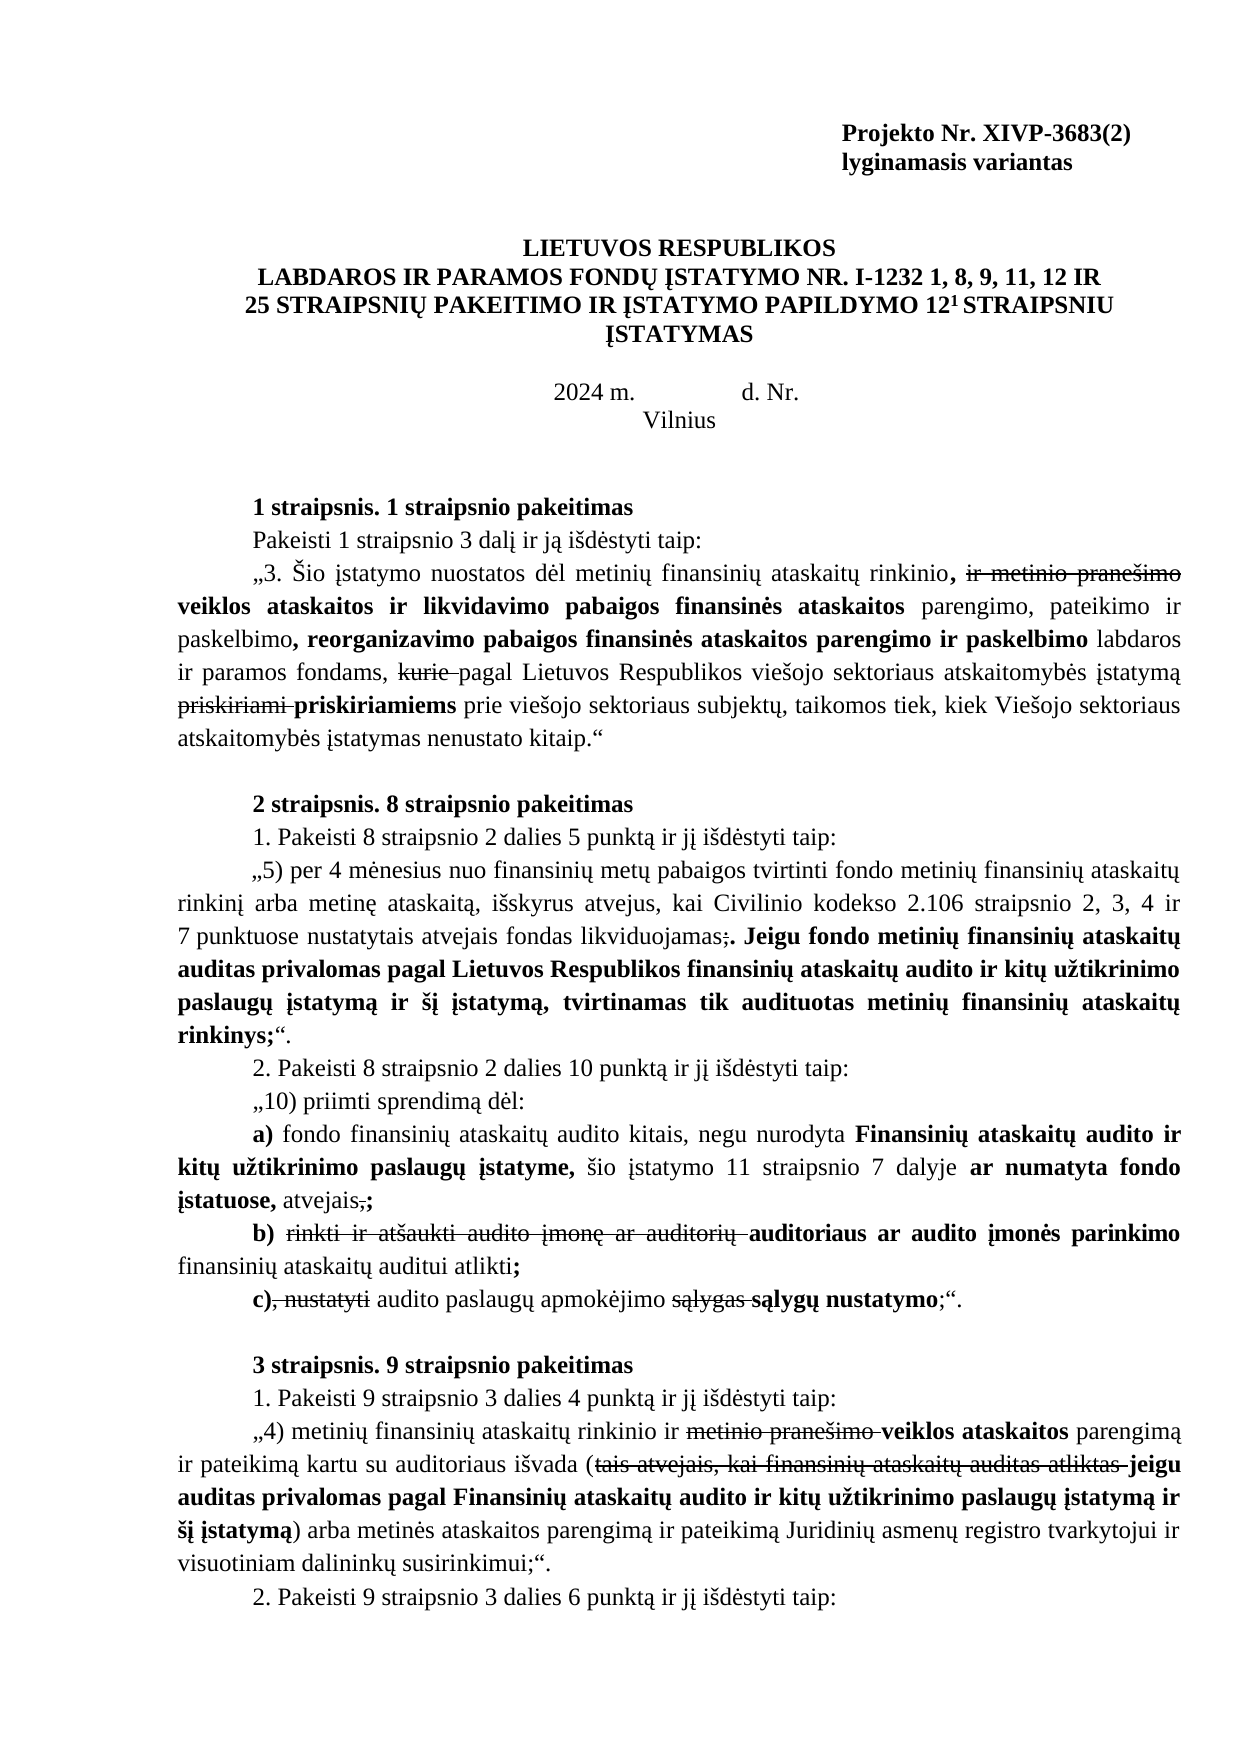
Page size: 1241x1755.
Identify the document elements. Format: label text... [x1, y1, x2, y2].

text 1. Pakeisti 8 straipsnio 2 dalies 5 punktą ir jį išdėstyti taip: [252, 822, 1181, 851]
text 1 straipsnis. 1 straipsnio pakeitimas [177, 492, 1181, 521]
text „4) metinių finansinių ataskaitų rinkinio ir metinio pranešimo veiklos ataskaitos parengimą ir pateikimą kartu su auditoriaus išvada (tais atvejais, kai finansinių ataskaitų auditas atliktas jeigu auditas privalomas pagal Finansinių ataskaitų audito ir kitų užtikrinimo paslaugų įstatymą ir šį įstatymą) arba metinės ataskaitos parengimą ir pateikimą Juridinių asmenų registro tvarkytojui ir visuotiniam dalininkų susirinkimui;“. [177, 1416, 1181, 1577]
text 2 straipsnis. 8 straipsnio pakeitimas [177, 789, 1181, 818]
text Projekto Nr. XIVP-3683(2) [766, 118, 1181, 147]
text „5) per 4 mėnesius nuo finansinių metų pabaigos tvirtinti fondo metinių finansinių ataskaitų rinkinį arba metinę ataskaitą, išskyrus atvejus, kai Civilinio kodekso 2.106 straipsnio 2, 3, 4 ir 7 punktuose nustatytais atvejais fondas likviduojamas;. Jeigu fondo metinių finansinių ataskaitų auditas privalomas pagal Lietuvos Respublikos finansinių ataskaitų audito ir kitų užtikrinimo paslaugų įstatymą ir šį įstatymą, tvirtinamas tik audituotas metinių finansinių ataskaitų rinkinys;“. [177, 855, 1181, 1049]
text c), nustatyti audito paslaugų apmokėjimo sąlygas sąlygų nustatymo;“. [177, 1284, 1181, 1313]
text Pakeisti 1 straipsnio 3 dalį ir ją išdėstyti taip: [177, 525, 1181, 554]
text „3. Šio įstatymo nuostatos dėl metinių finansinių ataskaitų rinkinio, ir metinio pranešimo veiklos ataskaitos ir likvidavimo pabaigos finansinės ataskaitos parengimo, pateikimo ir paskelbimo, reorganizavimo pabaigos finansinės ataskaitos parengimo ir paskelbimo labdaros ir paramos fondams, kurie pagal Lietuvos Respublikos viešojo sektoriaus atskaitomybės įstatymą priskiriami priskiriamiems prie viešojo sektoriaus subjektų, taikomos tiek, kiek Viešojo sektoriaus atskaitomybės įstatymas nenustato kitaip.“ [177, 558, 1181, 752]
text 3 straipsnis. 9 straipsnio pakeitimas [177, 1350, 1181, 1379]
text lyginamasis variantas [842, 147, 1181, 176]
text 2024 m. d. Nr. [177, 377, 1181, 406]
text LABDAROS IR PARAMOS FONDŲ ĮSTATYMO NR. I-1232 1, 8, 9, 11, 12 IR 25 STRAIPSNIŲ PAKEITIMO IR ĮSTATYMO PAPILDYMO 121 STRAIPSNIu [177, 262, 1181, 319]
text LIETUVOS RESPUBLIKOS [177, 233, 1181, 262]
text 2. Pakeisti 8 straipsnio 2 dalies 10 punktą ir jį išdėstyti taip: [252, 1053, 1181, 1082]
text a) fondo finansinių ataskaitų audito kitais, negu nurodyta Finansinių ataskaitų audito ir kitų užtikrinimo paslaugų įstatyme, šio įstatymo 11 straipsnio 7 dalyje ar numatyta fondo įstatuose, atvejais,; [177, 1119, 1181, 1214]
text b) rinkti ir atšaukti audito įmonę ar auditorių auditoriaus ar audito įmonės parinkimo finansinių ataskaitų auditui atlikti; [177, 1218, 1181, 1280]
text 2. Pakeisti 9 straipsnio 3 dalies 6 punktą ir jį išdėstyti taip: [252, 1582, 1181, 1610]
text Vilnius [177, 406, 1181, 434]
text „10) priimti sprendimą dėl: [177, 1086, 1181, 1115]
text ĮSTATYMAS [177, 319, 1181, 348]
text 1. Pakeisti 9 straipsnio 3 dalies 4 punktą ir jį išdėstyti taip: [252, 1383, 1181, 1412]
